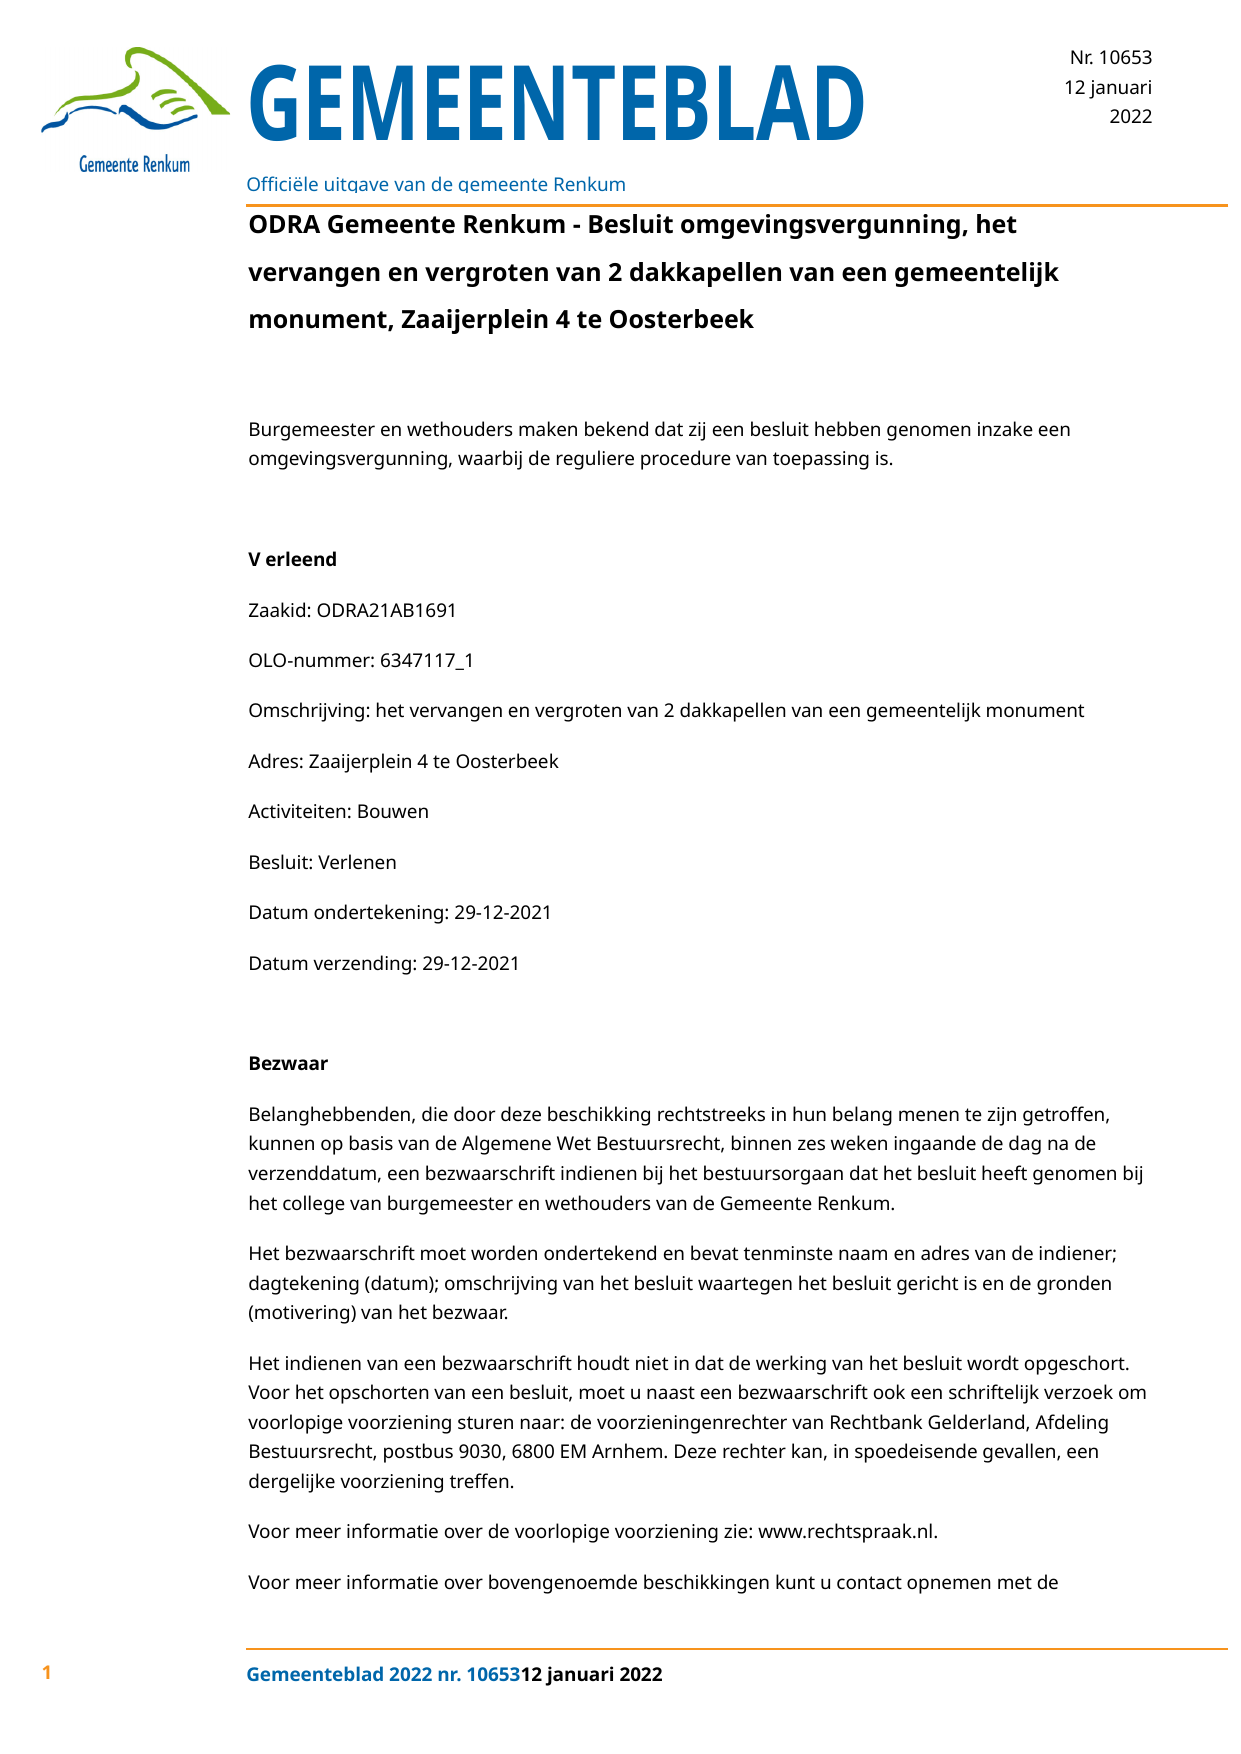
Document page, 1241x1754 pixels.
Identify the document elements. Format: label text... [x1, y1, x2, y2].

text Burgemeester en wethouders maken bekend dat zij een besluit hebben genomen inzake een omgevingsvergunning, waarbij de reguliere procedure van toepassing is. [248, 416, 1152, 471]
text Adres: Zaaijerplein 4 te Oosterbeek [248, 748, 1152, 774]
text Zaakid: ODRA21AB1691 [248, 597, 1152, 622]
text Het bezwaarschrift moet worden ondertekend en bevat tenminste naam en adres van de indiener; dagtekening (datum); omschrijving van het besluit waartegen het besluit gericht is en de gronden (motivering) van het bezwaar. [248, 1240, 1152, 1325]
text Datum ondertekening: 29-12-2021 [248, 899, 1152, 925]
text Datum verzending: 29-12-2021 [248, 950, 1152, 975]
text Het indienen van een bezwaarschrift houdt niet in dat de werking van het besluit wordt opgeschort. Voor het opschorten van een besluit, moet u naast een bezwaarschrift ook een schriftelijk verzoek om voorlopige voorziening sturen naar: de voorzieningenrechter van Rechtbank Gelderland, Afdeling Bestuursrecht, postbus 9030, 6800 EM Arnhem. Deze rechter kan, in spoedeisende gevallen, een dergelijke voorziening treffen. [248, 1350, 1152, 1494]
text Besluit: Verlenen [248, 849, 1152, 874]
picture [41, 47, 231, 172]
text V erleend [248, 546, 1152, 572]
text ODRA Gemeente Renkum - Besluit omgevingsvergunning, het vervangen en vergroten van 2 dakkapellen van een gemeentelijk monument, Zaaijerplein 4 te Oosterbeek [248, 207, 1152, 336]
text Omschrijving: het vervangen en vergroten van 2 dakkapellen van een gemeentelijk monument [248, 698, 1152, 723]
text Voor meer informatie over bovengenoemde beschikkingen kunt u contact opnemen met de [248, 1569, 1152, 1594]
text Voor meer informatie over de voorlopige voorziening zie: www.rechtspraak.nl. [248, 1518, 1152, 1544]
text OLO-nummer: 6347117_1 [248, 647, 1152, 673]
text Activiteiten: Bouwen [248, 798, 1152, 824]
text Belanghebbenden, die door deze beschikking rechtstreeks in hun belang menen te zijn getroffen, kunnen op basis van de Algemene Wet Bestuursrecht, binnen zes weken ingaande de dag na de verzenddatum, een bezwaarschrift indienen bij het bestuursorgaan dat het besluit heeft genomen bij het college van burgemeester en wethouders van de Gemeente Renkum. [248, 1101, 1152, 1215]
text Bezwaar [248, 1051, 1152, 1076]
